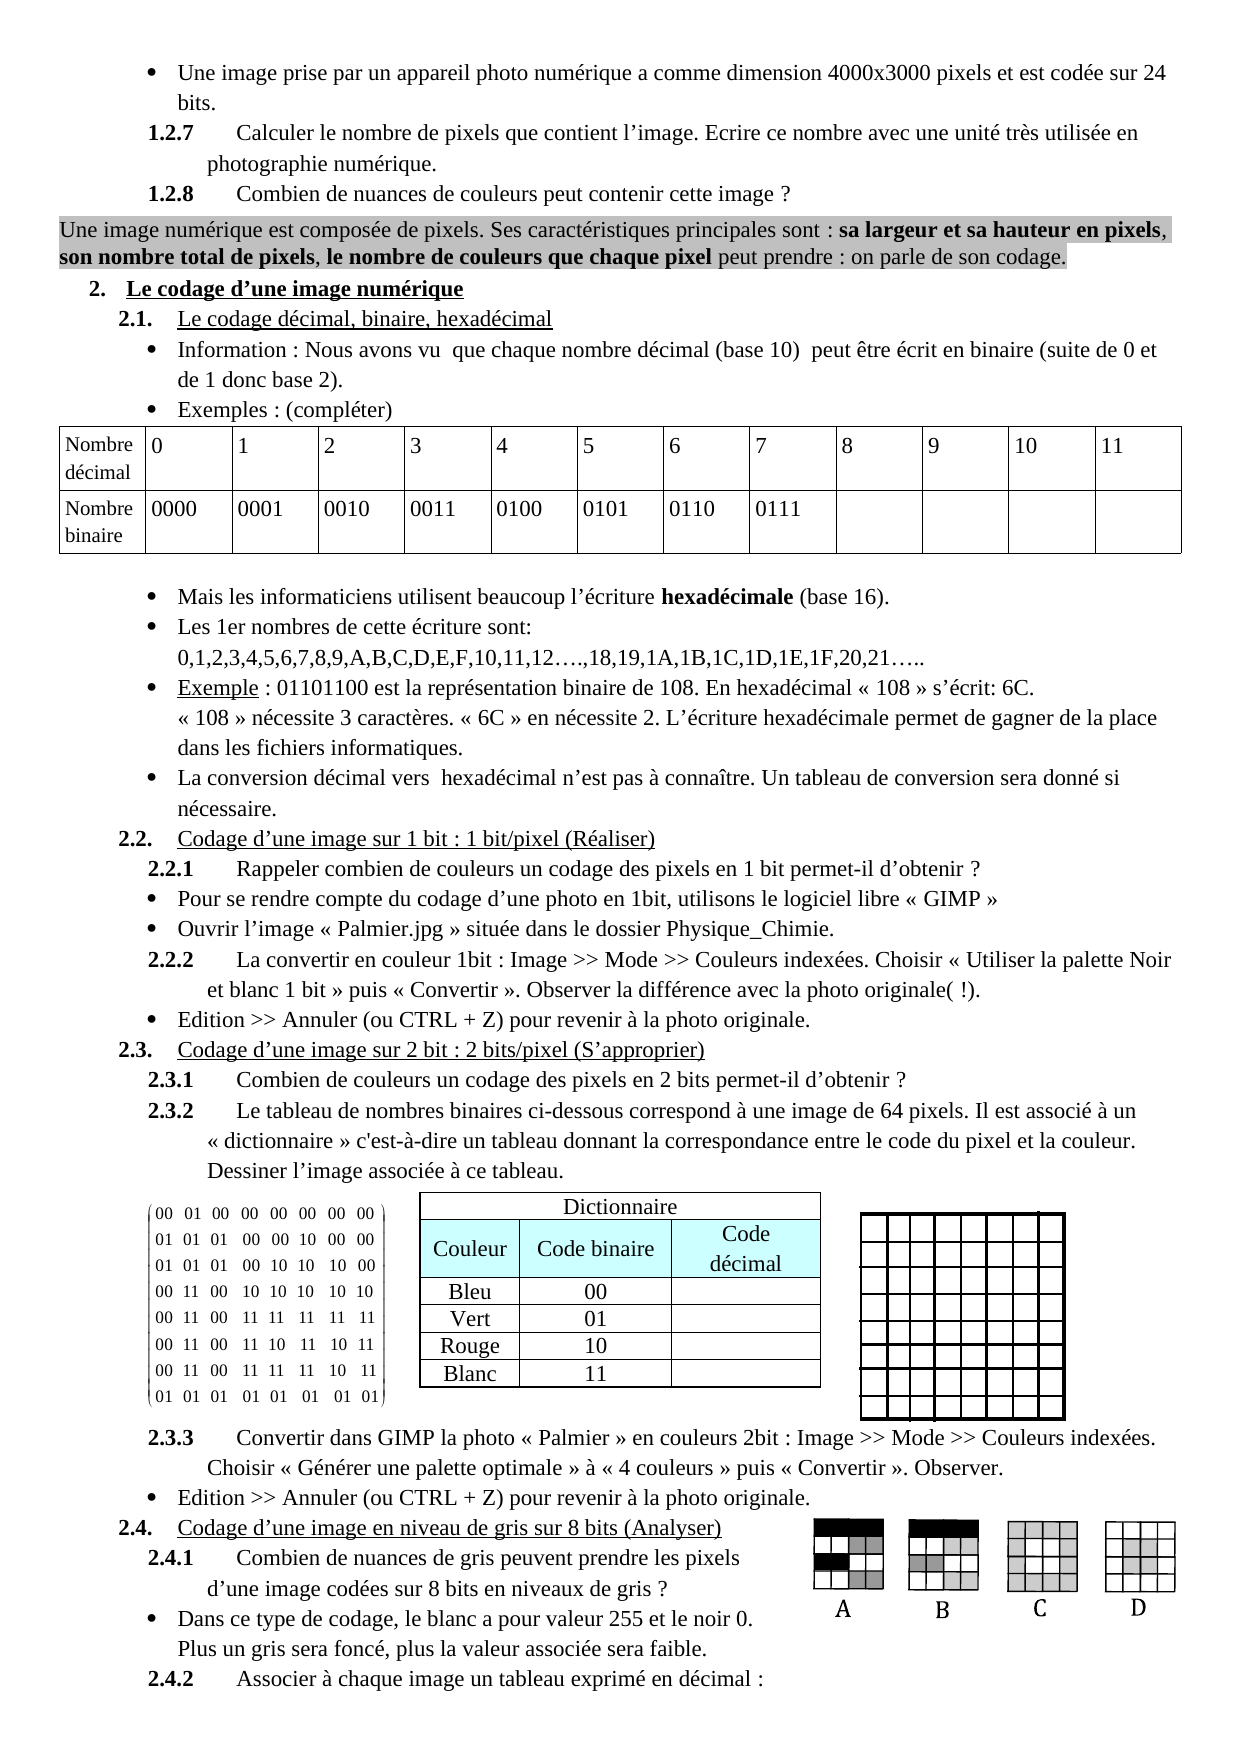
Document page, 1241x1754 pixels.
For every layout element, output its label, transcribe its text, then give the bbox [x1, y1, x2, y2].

table_cell 0110 [664, 491, 749, 553]
table_cell Vert [421, 1305, 519, 1332]
list Edition >> Annuler (ou CTRL + Z) pour revenir à la photo originale. [148, 1484, 1181, 1510]
subtitle La convertir en couleur 1bit : Image >> Mode >> Couleurs indexées. Choisir « Utiliser la palette Noir et blanc 1 bit » puis « Convertir ». Observer la différence avec la photo originale( !). [148, 946, 1181, 1002]
table_cell 0111 [750, 491, 836, 553]
table_cell 0000 [146, 491, 232, 553]
table_cell [923, 491, 1008, 553]
table_cell Blanc [421, 1360, 519, 1386]
table_cell [1096, 491, 1181, 553]
table_cell [672, 1360, 820, 1386]
subtitle Le codage d’une image numérique [89, 275, 1181, 302]
table_cell Bleu [421, 1278, 519, 1304]
table_cell Code décimal [672, 1220, 820, 1277]
list Exemples : (compléter) [148, 396, 1181, 422]
table_header 4 [492, 427, 577, 489]
table_cell Nombre binaire [60, 491, 145, 553]
subtitle Associer à chaque image un tableau exprimé en décimal : [148, 1665, 1181, 1692]
subtitle Combien de couleurs un codage des pixels en 2 bits permet-il d’obtenir ? [148, 1066, 1181, 1093]
table_cell Code binaire [520, 1220, 671, 1277]
table_header Dictionnaire [421, 1193, 820, 1219]
table_header 11 [1096, 427, 1181, 489]
table_header 3 [405, 427, 491, 489]
table_header 2 [319, 427, 404, 489]
table_header 6 [664, 427, 749, 489]
table_cell 0100 [492, 491, 577, 553]
table_cell 0001 [233, 491, 318, 553]
subtitle Codage d’une image en niveau de gris sur 8 bits (Analyser) [118, 1514, 1181, 1541]
list Dans ce type de codage, le blanc a pour valeur 255 et le noir 0. Plus un gris sera foncé, plus la valeur associée sera faible. [148, 1605, 1181, 1661]
table_header 1 [233, 427, 318, 489]
subtitle Combien de nuances de couleurs peut contenir cette image ? [148, 180, 1181, 206]
table_cell [837, 491, 922, 553]
list Exemple : 01101100 est la représentation binaire de 108. En hexadécimal « 108 » s’écrit: 6C. « 108 » nécessite 3 caractères. « 6C » en nécessite 2. L’écriture hexadécimale permet de gagner de la place dans les fichiers informatiques. [148, 674, 1181, 761]
table_cell [672, 1278, 820, 1304]
subtitle Codage d’une image sur 1 bit : 1 bit/pixel (Réaliser) [118, 825, 1181, 851]
subtitle Rappeler combien de couleurs un codage des pixels en 1 bit permet-il d’obtenir ? [148, 855, 1181, 881]
subtitle Le codage décimal, binaire, hexadécimal [118, 306, 1181, 332]
subtitle Calculer le nombre de pixels que contient l’image. Ecrire ce nombre avec une unité très utilisée en photographie numérique. [148, 119, 1181, 176]
table_cell [672, 1305, 820, 1332]
list La conversion décimal vers hexadécimal n’est pas à connaître. Un tableau de conversion sera donné si nécessaire. [148, 764, 1181, 821]
table_header 8 [837, 427, 922, 489]
subtitle Convertir dans GIMP la photo « Palmier » en couleurs 2bit : Image >> Mode >> Couleurs indexées. Choisir « Générer une palette optimale » à « 4 couleurs » puis « Convertir ». Observer. [148, 1187, 1181, 1480]
table_cell [672, 1333, 820, 1359]
table_cell 0101 [578, 491, 663, 553]
table_cell 0011 [405, 491, 491, 553]
table_header 0 [146, 427, 232, 489]
table_cell 10 [520, 1333, 671, 1359]
subtitle Combien de nuances de gris peuvent prendre les pixels d’une image codées sur 8 bits en niveaux de gris ? [148, 1544, 814, 1601]
list Mais les informaticiens utilisent beaucoup l’écriture hexadécimale (base 16). [148, 583, 1181, 609]
table_cell 0010 [319, 491, 404, 553]
list Information : Nous avons vu que chaque nombre décimal (base 10) peut être écrit en binaire (suite de 0 et de 1 donc base 2). [148, 336, 1181, 392]
table_cell 00 [520, 1278, 671, 1304]
list Ouvrir l’image « Palmier.jpg » située dans le dossier Physique_Chimie. [148, 915, 1181, 942]
table_header 9 [923, 427, 1008, 489]
list Edition >> Annuler (ou CTRL + Z) pour revenir à la photo originale. [148, 1006, 1181, 1032]
text Une image numérique est composée de pixels. Ses caractéristiques principales sont : sa largeur et sa hauteur en pixels, son nombre total de pixels, le nombre de couleurs que chaque pixel peut prendre : on parle de son codage. [59, 216, 1181, 269]
table_cell Rouge [421, 1333, 519, 1359]
list Une image prise par un appareil photo numérique a comme dimension 4000x3000 pixels et est codée sur 24 bits. [148, 59, 1181, 116]
table_header 5 [578, 427, 663, 489]
table_cell 01 [520, 1305, 671, 1332]
list Les 1er nombres de cette écriture sont: 0,1,2,3,4,5,6,7,8,9,A,B,C,D,E,F,10,11,12….,18,19,1A,1B,1C,1D,1E,1F,20,21….. [148, 613, 1181, 670]
table_header 7 [750, 427, 836, 489]
subtitle Le tableau de nombres binaires ci-dessous correspond à une image de 64 pixels. Il est associé à un « dictionnaire » c'est-à-dire un tableau donnant la correspondance entre le code du pixel et la couleur. Dessiner l’image associée à ce tableau. [148, 1097, 1181, 1183]
table_header 10 [1009, 427, 1095, 489]
table_cell Couleur [421, 1220, 519, 1277]
table_header Nombre décimal [60, 427, 145, 489]
subtitle Codage d’une image sur 2 bit : 2 bits/pixel (S’approprier) [118, 1036, 1181, 1063]
list Pour se rendre compte du codage d’une photo en 1bit, utilisons le logiciel libre « GIMP » [148, 885, 1181, 912]
table_cell [1009, 491, 1095, 553]
table_cell 11 [520, 1360, 671, 1386]
